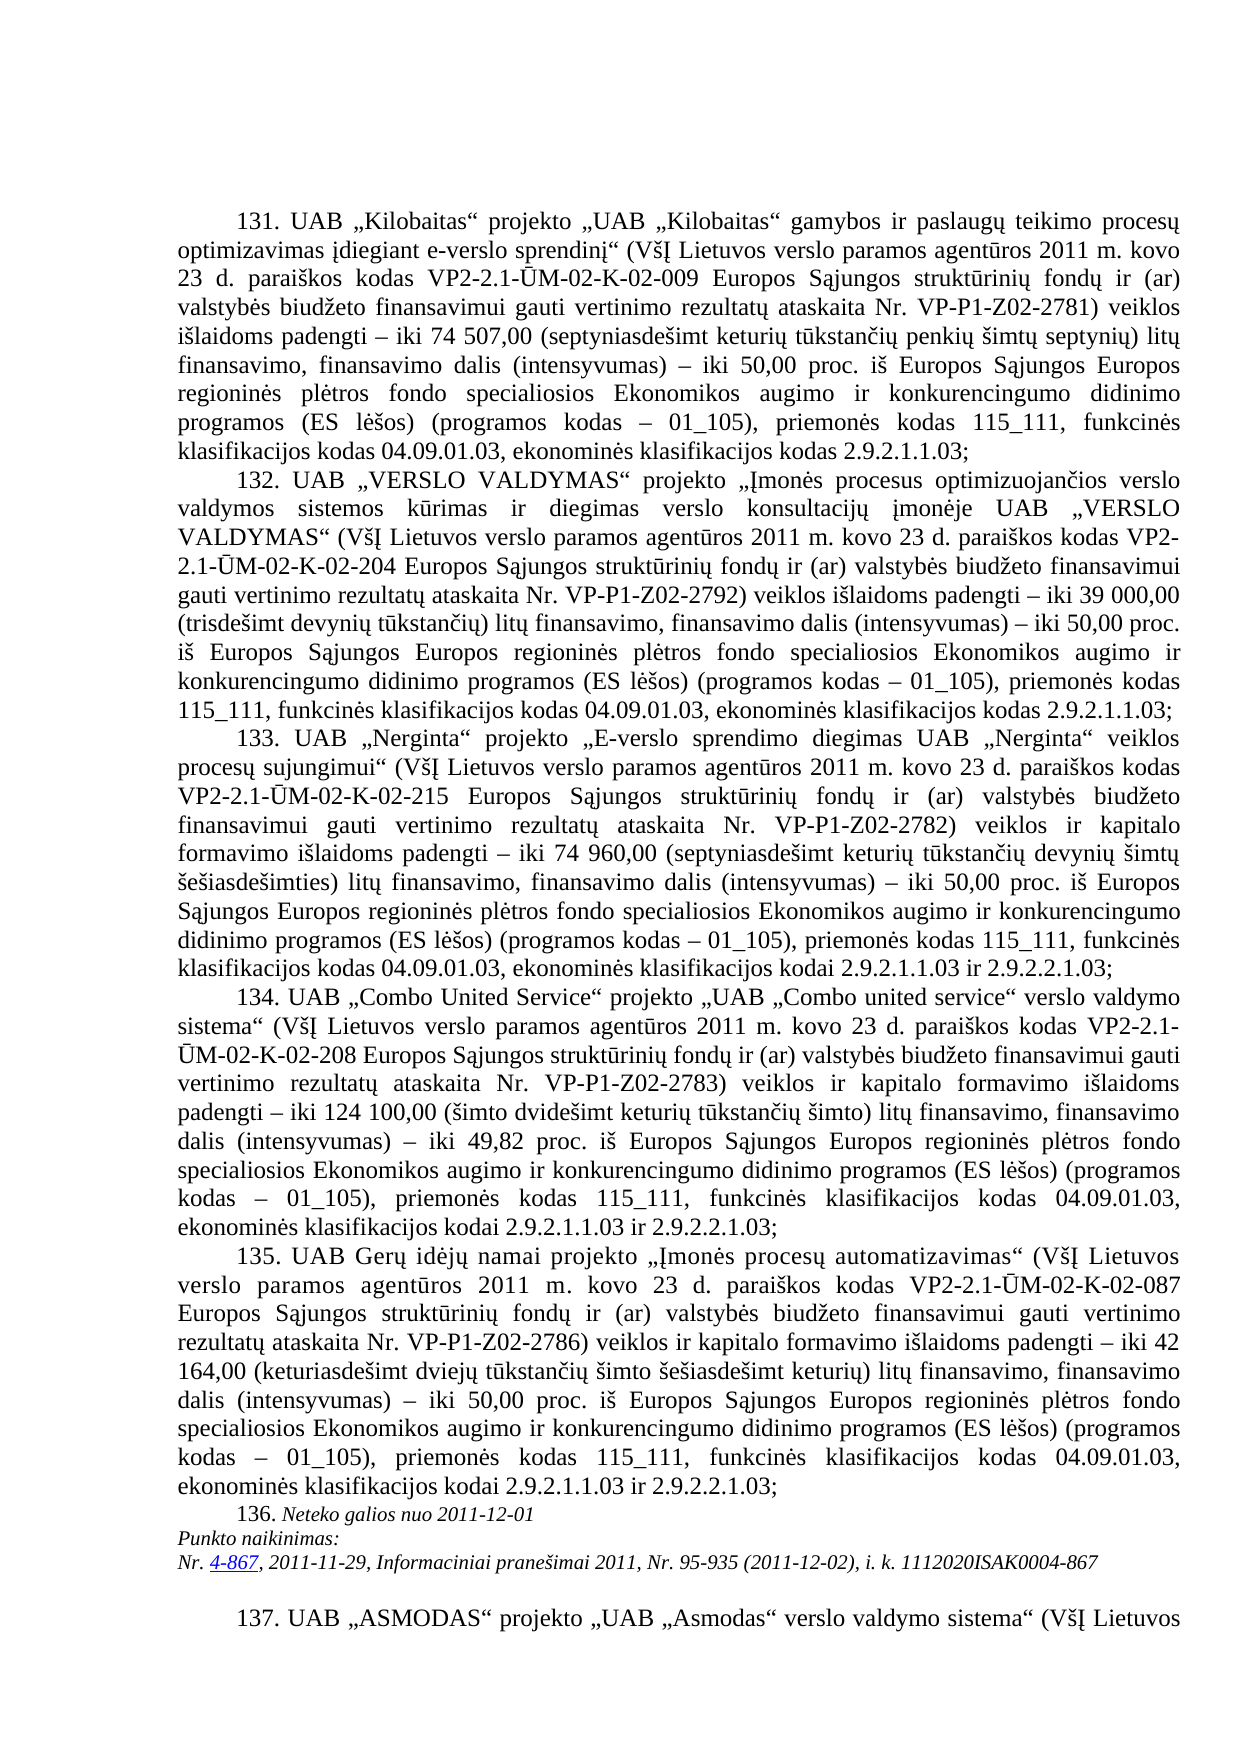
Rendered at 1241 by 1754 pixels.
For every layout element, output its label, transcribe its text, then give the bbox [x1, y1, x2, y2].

text Punkto naikinimas: [177, 1526, 1181, 1550]
text 136. Neteko galios nuo 2011-12-01 [177, 1500, 1181, 1526]
text Nr. 4-867, 2011-11-29, Informaciniai pranešimai 2011, Nr. 95-935 (2011-12-02), i. k. 1112020ISAK0004-867 [177, 1550, 1181, 1574]
text 132. UAB „VERSLO VALDYMAS“ projekto „Įmonės procesus optimizuojančios verslo valdymos sistemos kūrimas ir diegimas verslo konsultacijų įmonėje UAB „VERSLO VALDYMAS“ (VšĮ Lietuvos verslo paramos agentūros 2011 m. kovo 23 d. paraiškos kodas VP2-2.1-ŪM-02-K-02-204 Europos Sąjungos struktūrinių fondų ir (ar) valstybės biudžeto finansavimui gauti vertinimo rezultatų ataskaita Nr. VP-P1-Z02-2792) veiklos išlaidoms padengti – iki 39 000,00 (trisdešimt devynių tūkstančių) litų finansavimo, finansavimo dalis (intensyvumas) – iki 50,00 proc. iš Europos Sąjungos Europos regioninės plėtros fondo specialiosios Ekonomikos augimo ir konkurencingumo didinimo programos (ES lėšos) (programos kodas – 01_105), priemonės kodas 115_111, funkcinės klasifikacijos kodas 04.09.01.03, ekonominės klasifikacijos kodas 2.9.2.1.1.03; [177, 465, 1181, 723]
text 133. UAB „Nerginta“ projekto „E-verslo sprendimo diegimas UAB „Nerginta“ veiklos procesų sujungimui“ (VšĮ Lietuvos verslo paramos agentūros 2011 m. kovo 23 d. paraiškos kodas VP2-2.1-ŪM-02-K-02-215 Europos Sąjungos struktūrinių fondų ir (ar) valstybės biudžeto finansavimui gauti vertinimo rezultatų ataskaita Nr. VP-P1-Z02-2782) veiklos ir kapitalo formavimo išlaidoms padengti – iki 74 960,00 (septyniasdešimt keturių tūkstančių devynių šimtų šešiasdešimties) litų finansavimo, finansavimo dalis (intensyvumas) – iki 50,00 proc. iš Europos Sąjungos Europos regioninės plėtros fondo specialiosios Ekonomikos augimo ir konkurencingumo didinimo programos (ES lėšos) (programos kodas – 01_105), priemonės kodas 115_111, funkcinės klasifikacijos kodas 04.09.01.03, ekonominės klasifikacijos kodai 2.9.2.1.1.03 ir 2.9.2.2.1.03; [177, 723, 1181, 982]
text 131. UAB „Kilobaitas“ projekto „UAB „Kilobaitas“ gamybos ir paslaugų teikimo procesų optimizavimas įdiegiant e-verslo sprendinį“ (VšĮ Lietuvos verslo paramos agentūros 2011 m. kovo 23 d. paraiškos kodas VP2-2.1-ŪM-02-K-02-009 Europos Sąjungos struktūrinių fondų ir (ar) valstybės biudžeto finansavimui gauti vertinimo rezultatų ataskaita Nr. VP-P1-Z02-2781) veiklos išlaidoms padengti – iki 74 507,00 (septyniasdešimt keturių tūkstančių penkių šimtų septynių) litų finansavimo, finansavimo dalis (intensyvumas) – iki 50,00 proc. iš Europos Sąjungos Europos regioninės plėtros fondo specialiosios Ekonomikos augimo ir konkurencingumo didinimo programos (ES lėšos) (programos kodas – 01_105), priemonės kodas 115_111, funkcinės klasifikacijos kodas 04.09.01.03, ekonominės klasifikacijos kodas 2.9.2.1.1.03; [177, 206, 1181, 465]
text 137. UAB „ASMODAS“ projekto „UAB „Asmodas“ verslo valdymo sistema“ (VšĮ Lietuvos [177, 1603, 1181, 1632]
text 134. UAB „Combo United Service“ projekto „UAB „Combo united service“ verslo valdymo sistema“ (VšĮ Lietuvos verslo paramos agentūros 2011 m. kovo 23 d. paraiškos kodas VP2-2.1-ŪM-02-K-02-208 Europos Sąjungos struktūrinių fondų ir (ar) valstybės biudžeto finansavimui gauti vertinimo rezultatų ataskaita Nr. VP-P1-Z02-2783) veiklos ir kapitalo formavimo išlaidoms padengti – iki 124 100,00 (šimto dvidešimt keturių tūkstančių šimto) litų finansavimo, finansavimo dalis (intensyvumas) – iki 49,82 proc. iš Europos Sąjungos Europos regioninės plėtros fondo specialiosios Ekonomikos augimo ir konkurencingumo didinimo programos (ES lėšos) (programos kodas – 01_105), priemonės kodas 115_111, funkcinės klasifikacijos kodas 04.09.01.03, ekonominės klasifikacijos kodai 2.9.2.1.1.03 ir 2.9.2.2.1.03; [177, 982, 1181, 1241]
text 135. UAB Gerų idėjų namai projekto „Įmonės procesų automatizavimas“ (VšĮ Lietuvos verslo paramos agentūros 2011 m. kovo 23 d. paraiškos kodas VP2-2.1-ŪM-02-K-02-087 Europos Sąjungos struktūrinių fondų ir (ar) valstybės biudžeto finansavimui gauti vertinimo rezultatų ataskaita Nr. VP-P1-Z02-2786) veiklos ir kapitalo formavimo išlaidoms padengti – iki 42 164,00 (keturiasdešimt dviejų tūkstančių šimto šešiasdešimt keturių) litų finansavimo, finansavimo dalis (intensyvumas) – iki 50,00 proc. iš Europos Sąjungos Europos regioninės plėtros fondo specialiosios Ekonomikos augimo ir konkurencingumo didinimo programos (ES lėšos) (programos kodas – 01_105), priemonės kodas 115_111, funkcinės klasifikacijos kodas 04.09.01.03, ekonominės klasifikacijos kodai 2.9.2.1.1.03 ir 2.9.2.2.1.03; [177, 1241, 1181, 1500]
